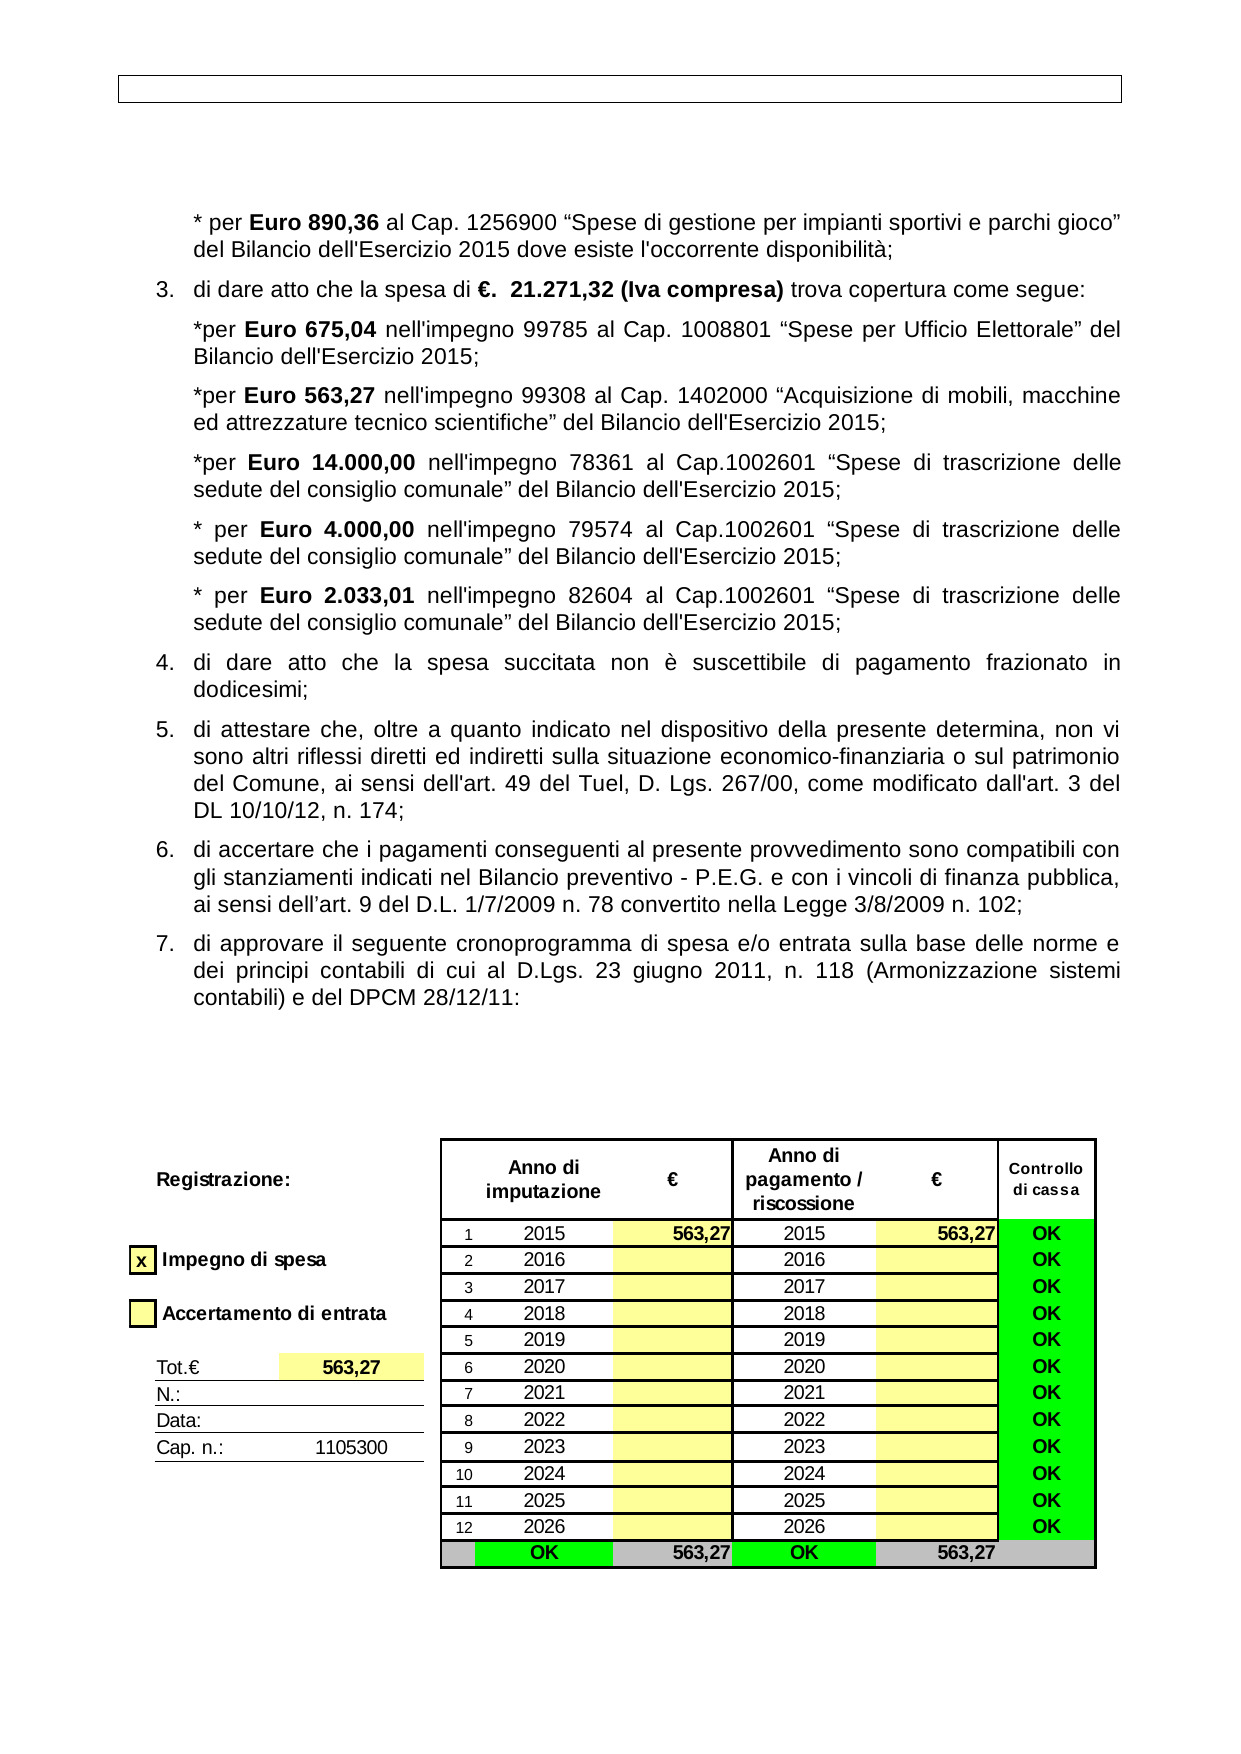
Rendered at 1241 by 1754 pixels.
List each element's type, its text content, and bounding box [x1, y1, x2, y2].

list * per Euro 890,36 al Cap. 1256900 “Spese di gestione per impianti sportivi e parchi gioco” del Bilancio dell'Esercizio 2015 dove esiste l'occorrente disponibilità; [156, 209, 1122, 263]
list * per Euro 4.000,00 nell'impegno 79574 al Cap.1002601 “Spese di trascrizione delle sedute del consiglio comunale” del Bilancio dell'Esercizio 2015; [156, 515, 1122, 569]
list di dare atto che la spesa succitata non è suscettibile di pagamento frazionato in dodicesimi; [156, 648, 1122, 702]
list *per Euro 14.000,00 nell'impegno 78361 al Cap.1002601 “Spese di trascrizione delle sedute del consiglio comunale” del Bilancio dell'Esercizio 2015; [156, 448, 1122, 502]
list *per Euro 675,04 nell'impegno 99785 al Cap. 1008801 “Spese per Ufficio Elettorale” del Bilancio dell'Esercizio 2015; [156, 315, 1122, 369]
list di accertare che i pagamenti conseguenti al presente provvedimento sono compatibili con gli stanziamenti indicati nel Bilancio preventivo - P.E.G. e con i vincoli di finanza pubblica, ai sensi dell’art. 9 del D.L. 1/7/2009 n. 78 convertito nella Legge 3/8/2009 n. 102; [156, 836, 1122, 917]
list di approvare il seguente cronoprogramma di spesa e/o entrata sulla base delle norme e dei principi contabili di cui al D.Lgs. 23 giugno 2011, n. 118 (Armonizzazione sistemi contabili) e del DPCM 28/12/11: [156, 929, 1122, 1011]
list *per Euro 563,27 nell'impegno 99308 al Cap. 1402000 “Acquisizione di mobili, macchine ed attrezzature tecnico scientifiche” del Bilancio dell'Esercizio 2015; [156, 382, 1122, 436]
list di dare atto che la spesa di €. 21.271,32 (Iva compresa) trova copertura come segue: [156, 275, 1122, 302]
list * per Euro 2.033,01 nell'impegno 82604 al Cap.1002601 “Spese di trascrizione delle sedute del consiglio comunale” del Bilancio dell'Esercizio 2015; [156, 582, 1122, 636]
list di attestare che, oltre a quanto indicato nel dispositivo della presente determina, non vi sono altri riflessi diretti ed indiretti sulla situazione economico-finanziaria o sul patrimonio del Comune, ai sensi dell'art. 49 del Tuel, D. Lgs. 267/00, come modificato dall'art. 3 del DL 10/10/12, n. 174; [156, 715, 1122, 823]
